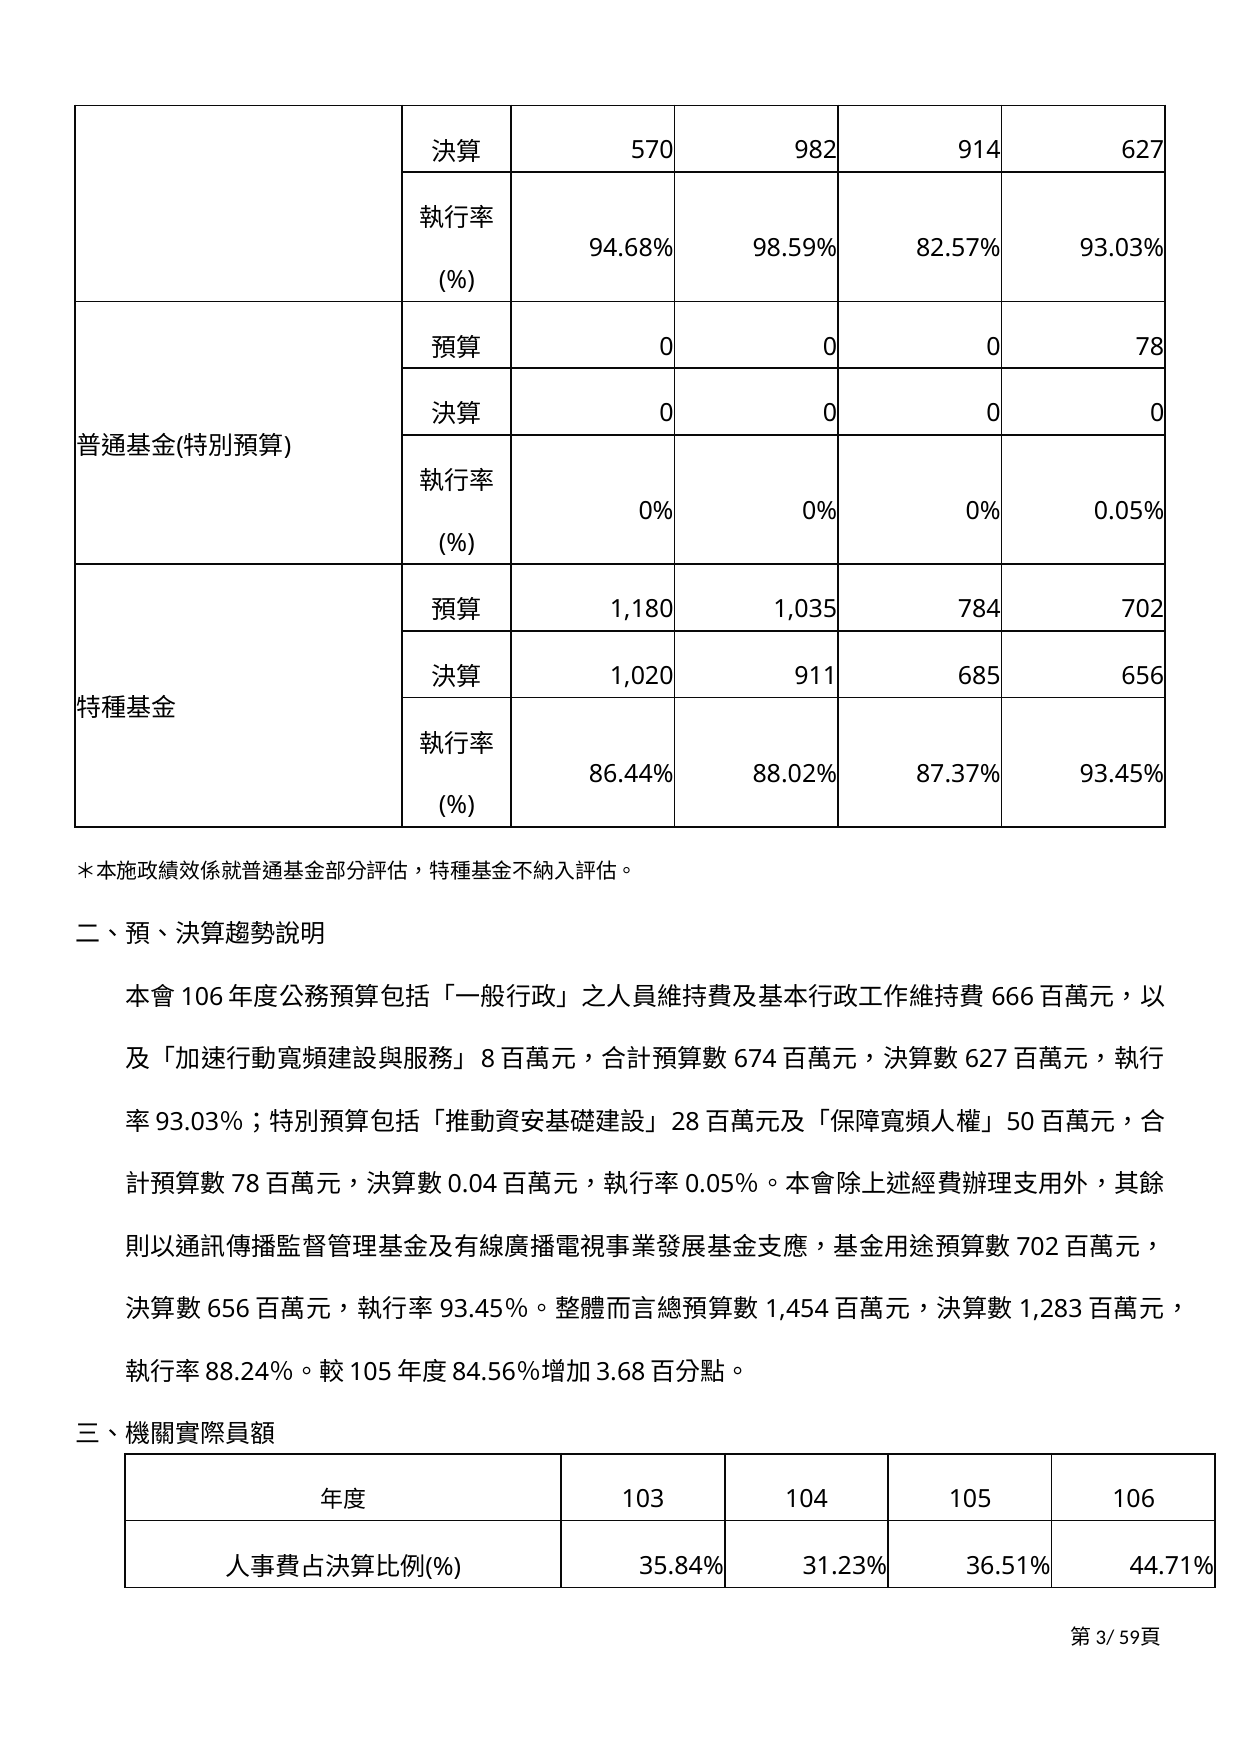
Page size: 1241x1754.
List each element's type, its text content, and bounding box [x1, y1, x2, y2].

table_cell 0 [675, 302, 837, 367]
table_cell 0 [512, 369, 674, 434]
table_cell 35.84% [562, 1521, 724, 1586]
table_cell 914 [839, 106, 1001, 171]
table_cell 決算 [403, 106, 510, 171]
table_header 105 [889, 1455, 1051, 1520]
table_cell 1,180 [512, 565, 674, 630]
text ＊本施政績效係就普通基金部分評估，特種基金不納入評估。 二、預、決算趨勢說明 [75, 828, 1165, 953]
table_cell 1,035 [675, 565, 837, 630]
table_cell 預算 [403, 302, 510, 367]
table_cell 685 [839, 632, 1001, 697]
table_cell 人事費占決算比例(%) [126, 1521, 560, 1586]
table_cell 0 [839, 302, 1001, 367]
table_cell 784 [839, 565, 1001, 630]
table_cell 執行率(%) [403, 698, 510, 826]
table_cell 44.71% [1052, 1521, 1214, 1586]
table_cell 88.02% [675, 698, 837, 826]
table_cell 656 [1002, 632, 1164, 697]
table_cell 702 [1002, 565, 1164, 630]
table_cell 78 [1002, 302, 1164, 367]
text 三、機關實際員額 [75, 1390, 1165, 1453]
table_cell 0% [675, 436, 837, 563]
table_cell 94.68% [512, 173, 674, 301]
table_cell 決算 [403, 632, 510, 697]
table_cell 0% [512, 436, 674, 563]
text 本會106年度公務預算包括「一般行政」之人員維持費及基本行政工作維持費666百萬元，以及「加速行動寬頻建設與服務」8百萬元，合計預算數674百萬元，決算數627百萬元，執行率93.03％；特別預算包括「推動資安基礎建設」28百萬元及「保障寬頻人權」50百萬元，合計預算數78百萬元，決算數0.04百萬元，執行率0.05％。本會除上述經費辦理支用外，其餘則以通訊傳播監督管理基金及有線廣播電視事業發展基金支應，基金用途預算數702百萬元，決算數656百萬元，執行率93.45％。整體而言總預算數1,454百萬元，決算數1,283百萬元，執行率88.24％。較105年度84.56％增加3.68百分點。 [125, 953, 1165, 1390]
table_cell 93.45% [1002, 698, 1164, 826]
table_cell 570 [512, 106, 674, 171]
table_cell 0 [839, 369, 1001, 434]
table_cell 0 [675, 369, 837, 434]
table_cell 普通基金(特別預算) [76, 302, 401, 563]
table_cell 86.44% [512, 698, 674, 826]
table_cell 1,020 [512, 632, 674, 697]
table_cell [76, 106, 401, 301]
table_cell 93.03% [1002, 173, 1164, 301]
table_cell 0 [1002, 369, 1164, 434]
table_header 年度 [126, 1455, 560, 1520]
table_cell 82.57% [839, 173, 1001, 301]
table_cell 0.05% [1002, 436, 1164, 563]
table_cell 預算 [403, 565, 510, 630]
table_cell 36.51% [889, 1521, 1051, 1586]
table_cell 627 [1002, 106, 1164, 171]
table_cell 執行率(%) [403, 173, 510, 301]
table_cell 982 [675, 106, 837, 171]
table_header 106 [1052, 1455, 1214, 1520]
table_cell 98.59% [675, 173, 837, 301]
table_cell 執行率(%) [403, 436, 510, 563]
table_cell 特種基金 [76, 565, 401, 826]
table_header 103 [562, 1455, 724, 1520]
table_cell 911 [675, 632, 837, 697]
table_cell 0 [512, 302, 674, 367]
table_cell 31.23% [726, 1521, 887, 1586]
table_cell 87.37% [839, 698, 1001, 826]
table_cell 決算 [403, 369, 510, 434]
table_header 104 [726, 1455, 887, 1520]
table_cell 0% [839, 436, 1001, 563]
